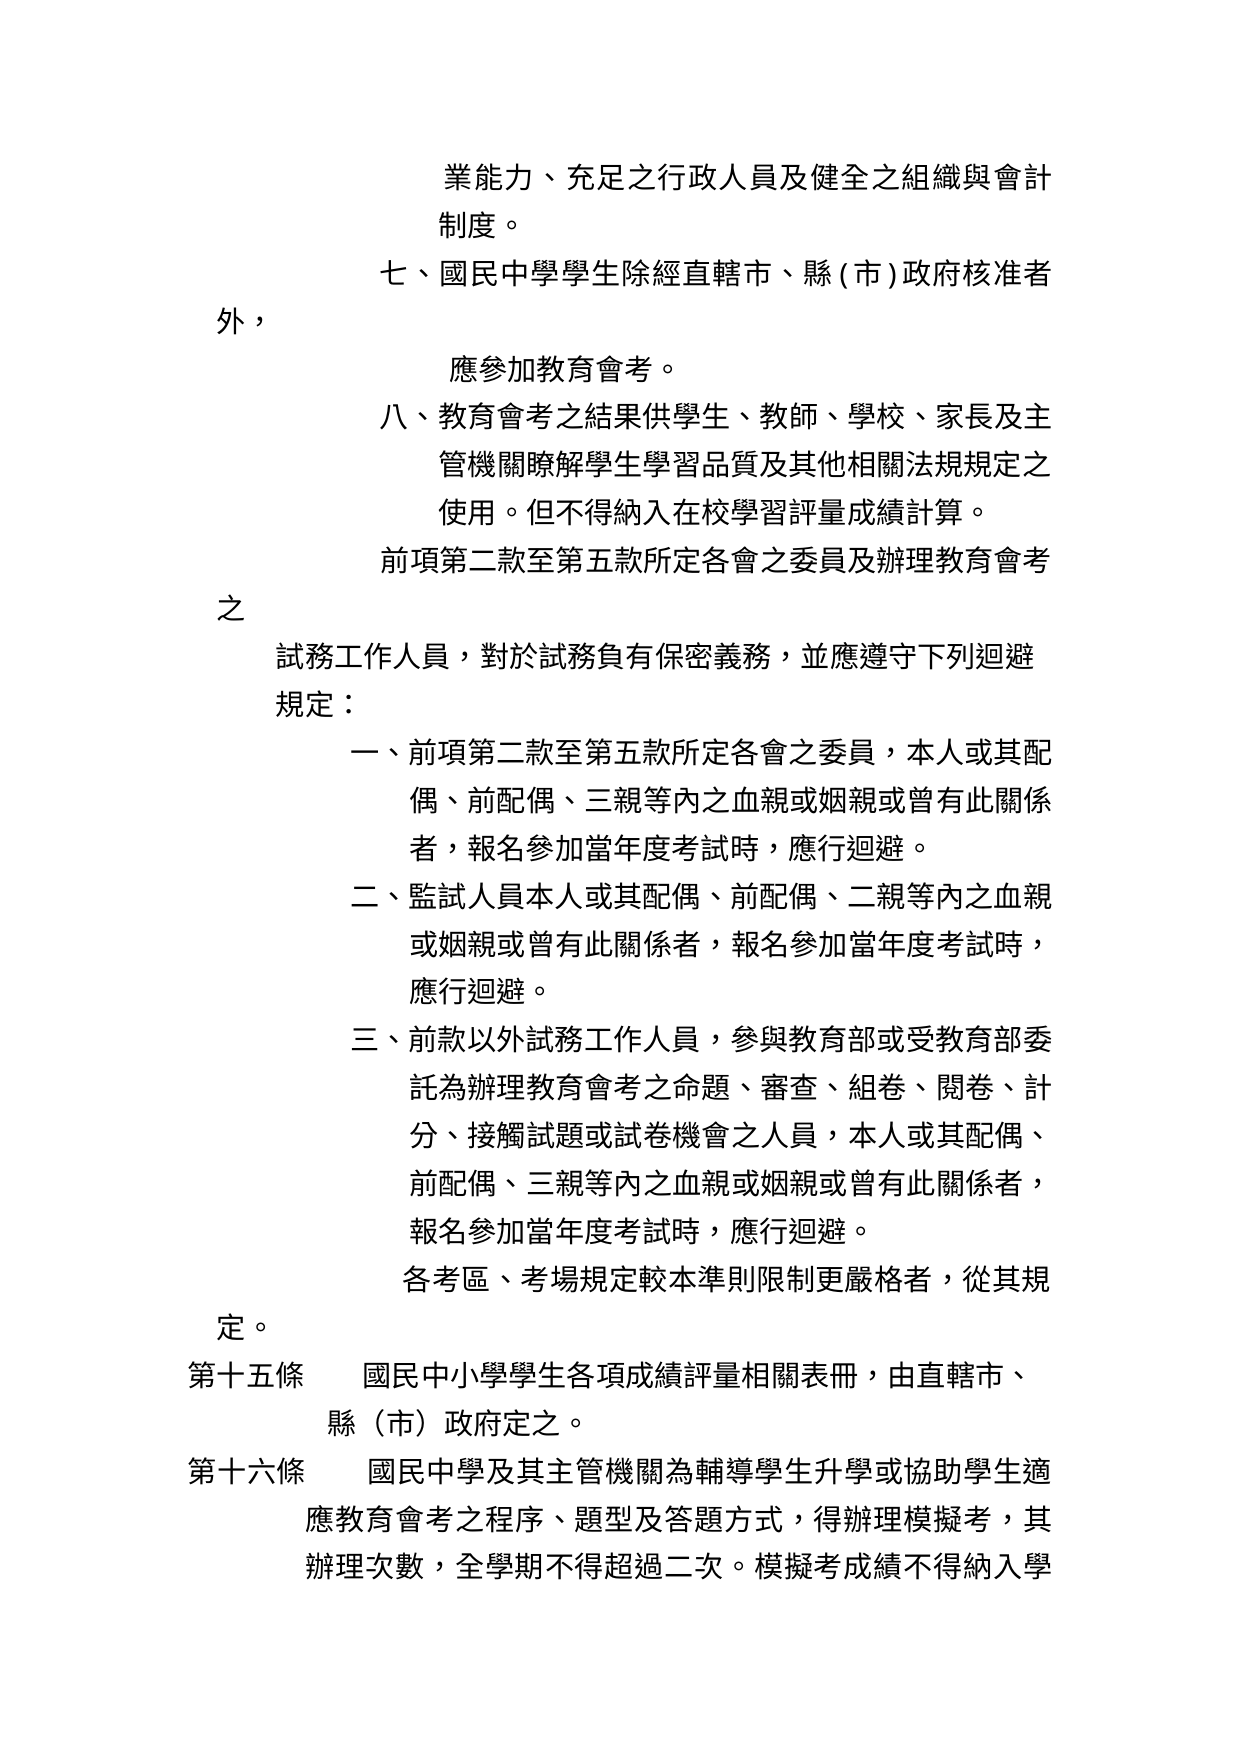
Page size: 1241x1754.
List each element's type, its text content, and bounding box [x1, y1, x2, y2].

text 七、國民中學學生除經直轄市、縣(市)政府核准者外， [216, 246, 1053, 342]
text 各考區、考場規定較本準則限制更嚴格者，從其規定。 [187, 1252, 1053, 1348]
text 前項第二款至第五款所定各會之委員及辦理教育會考之 [187, 533, 1053, 629]
text 第十五條 國民中小學學生各項成績評量相關表冊，由直轄市、 [187, 1348, 1053, 1396]
text 規定： [216, 677, 1053, 725]
text 試務工作人員，對於試務負有保密義務，並應遵守下列迴避 [216, 629, 1053, 677]
text 八、教育會考之結果供學生、教師、學校、家長及主管機關瞭解學生學習品質及其他相關法規規定之使用。但不得納入在校學習評量成績計算。 [379, 389, 1053, 533]
text 縣（市）政府定之。 [187, 1396, 1053, 1444]
text 第十六條 國民中學及其主管機關為輔導學生升學或協助學生適應教育會考之程序、題型及答題方式，得辦理模擬考，其辦理次數，全學期不得超過二次。模擬考成績不得納入學 [187, 1444, 1053, 1587]
text 應參加教育會考。 [216, 342, 1053, 389]
text 業能力、充足之行政人員及健全之組織與會計制度。 [423, 150, 1053, 246]
text 一、前項第二款至第五款所定各會之委員，本人或其配偶、前配偶、三親等內之血親或姻親或曾有此關係者，報名參加當年度考試時，應行迴避。 [350, 725, 1053, 869]
text 二、監試人員本人或其配偶、前配偶、二親等內之血親或姻親或曾有此關係者，報名參加當年度考試時，應行迴避。 [350, 869, 1053, 1012]
text 三、前款以外試務工作人員，參與教育部或受教育部委託為辦理教育會考之命題、審查、組卷、閱卷、計分、接觸試題或試卷機會之人員，本人或其配偶、前配偶、三親等內之血親或姻親或曾有此關係者，報名參加當年度考試時，應行迴避。 [350, 1012, 1053, 1252]
